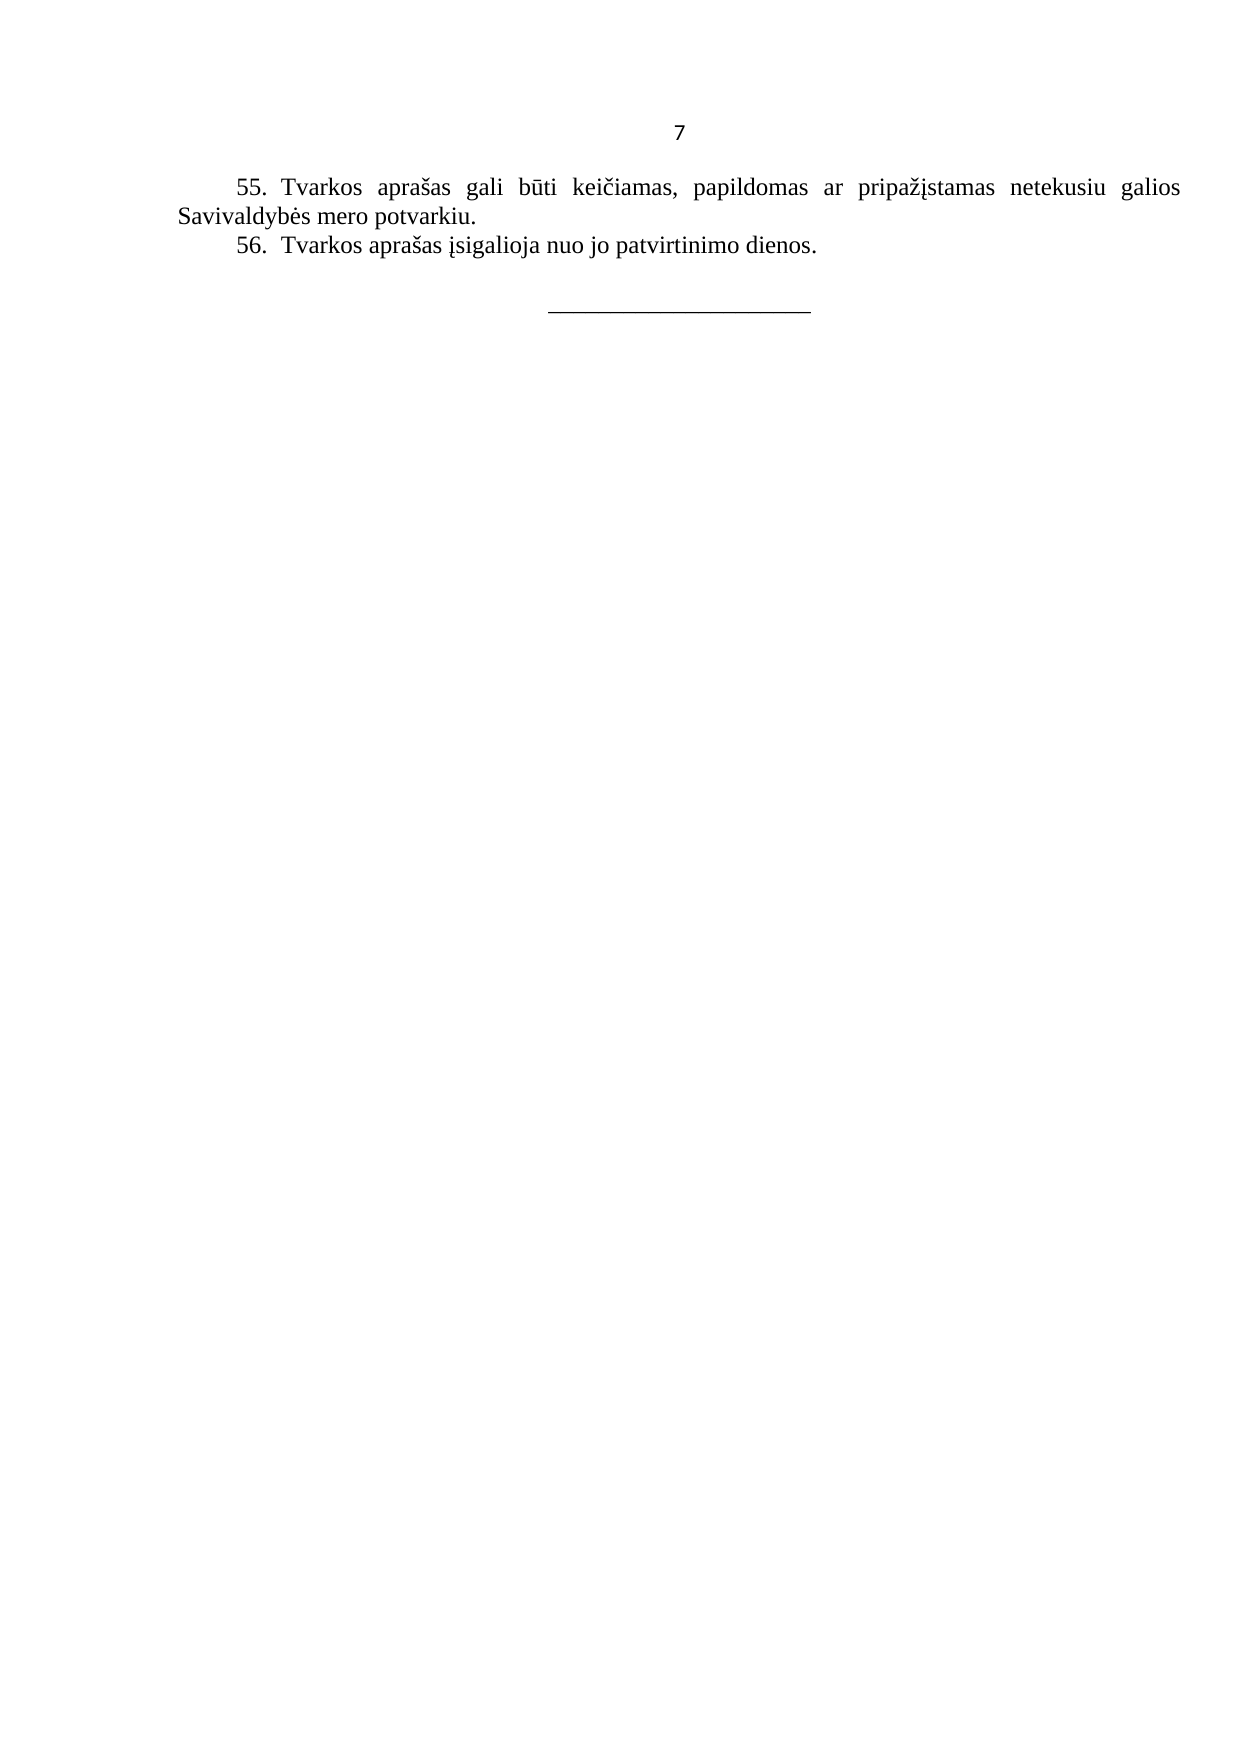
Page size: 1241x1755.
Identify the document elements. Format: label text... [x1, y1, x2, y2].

text _____________________ [177, 287, 1181, 316]
text 55. Tvarkos aprašas gali būti keičiamas, papildomas ar pripažįstamas netekusiu galios Savivaldybės mero potvarkiu. [177, 172, 1181, 230]
text 56. Tvarkos aprašas įsigalioja nuo jo patvirtinimo dienos. [177, 230, 1181, 259]
